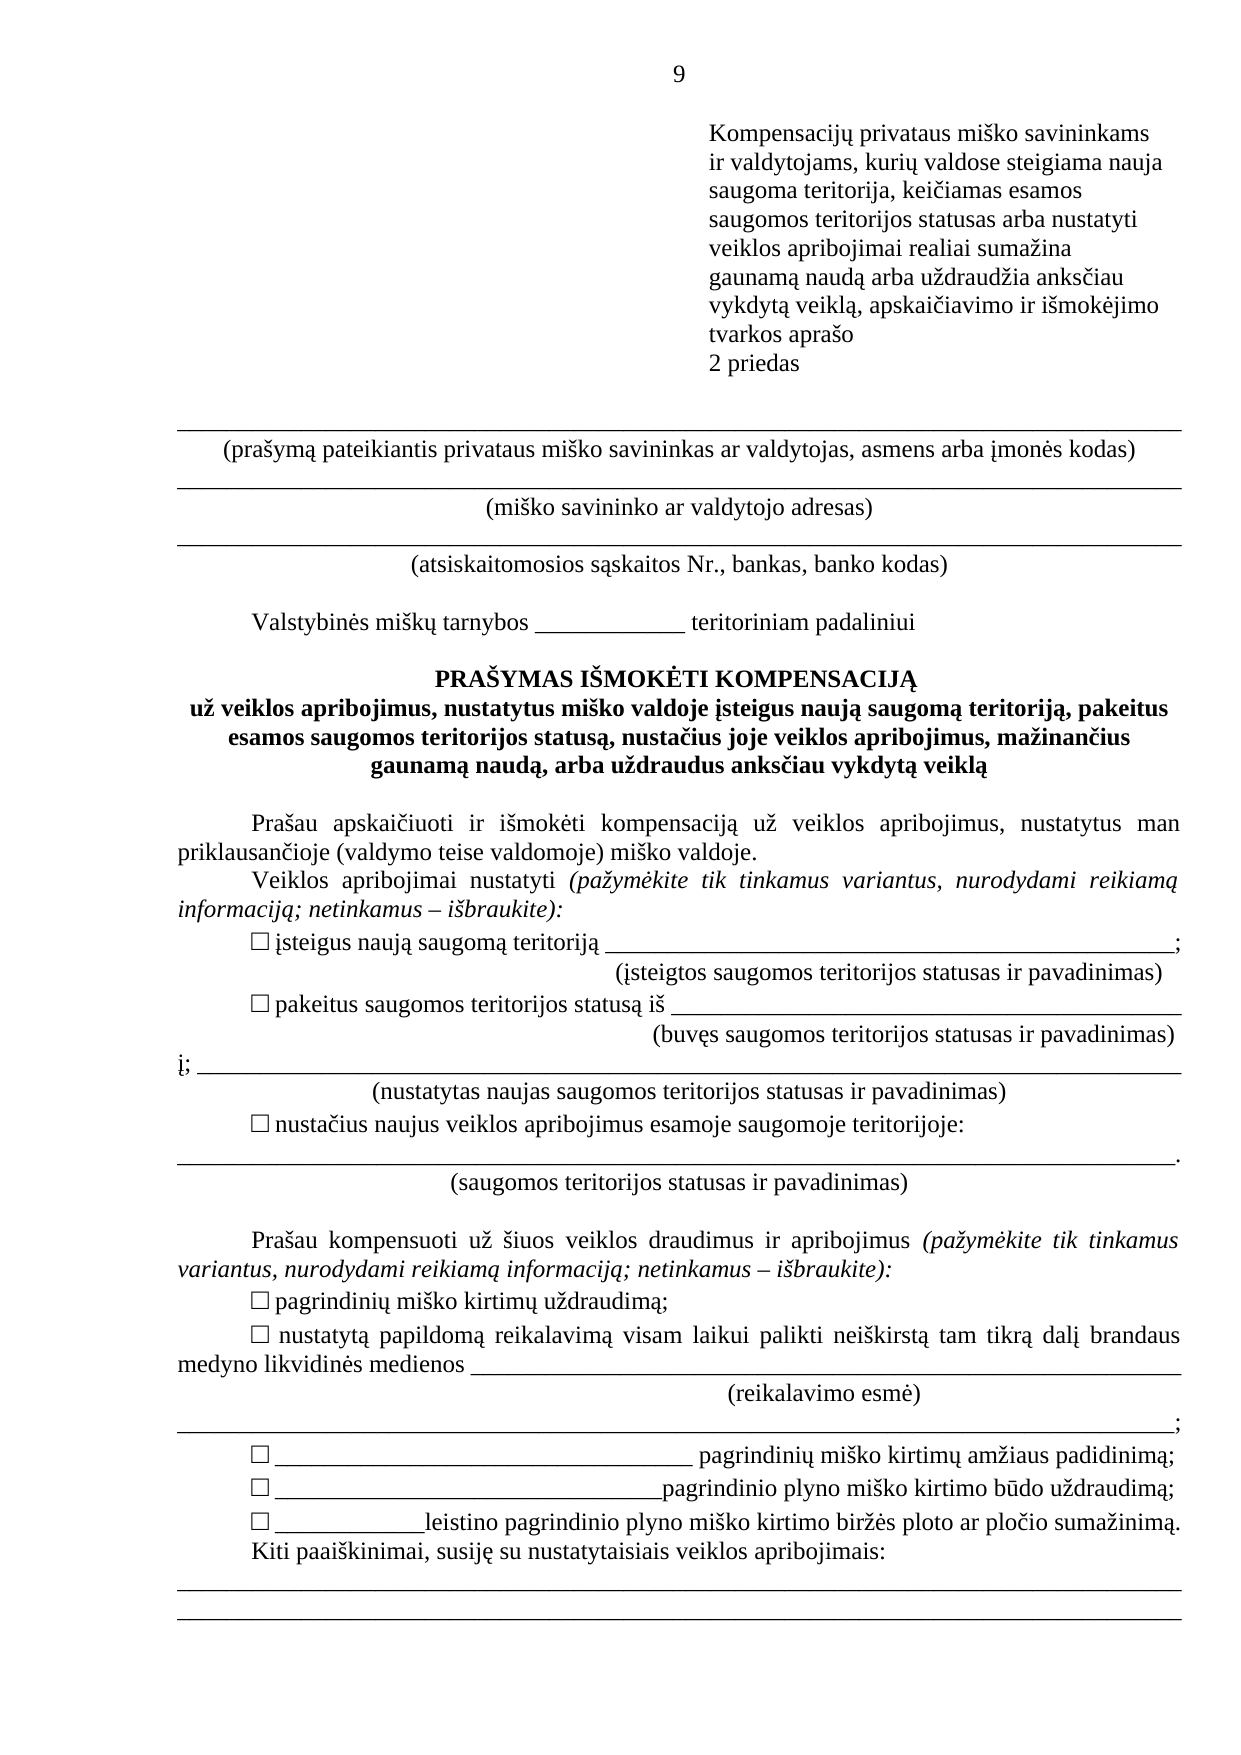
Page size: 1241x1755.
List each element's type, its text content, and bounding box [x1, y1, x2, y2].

text (nustatytas naujas saugomos teritorijos statusas ir pavadinimas) [177, 1076, 1181, 1105]
text □ leistino pagrindinio plyno miško kirtimo biržės ploto ar pločio sumažinimą. [177, 1503, 1181, 1536]
text Valstybinės miškų tarnybos ____________ teritoriniam padaliniui [177, 607, 1181, 636]
text (reikalavimo esmė) [177, 1378, 1181, 1407]
text Prašau kompensuoti už šiuos veiklos draudimus ir apribojimus (pažymėkite tik tinkamus variantus, nurodydami reikiamą informaciją; netinkamus – išbraukite): [177, 1225, 1181, 1282]
text □ įsteigus naują saugomą teritoriją ; [177, 923, 1181, 957]
text □ pagrindinio plyno miško kirtimo būdo uždraudimą; [177, 1469, 1181, 1503]
text PRAŠYMAS IŠMOKĖTI KOMPENSACIJĄ [177, 664, 1181, 693]
text □ nustatytą papildomą reikalavimą visam laikui palikti neiškirstą tam tikrą dalį brandaus medyno likvidinės medienos [177, 1316, 1181, 1378]
text (įsteigtos saugomos teritorijos statusas ir pavadinimas) [177, 957, 1181, 985]
text gaunamą naudą arba uždraudžia anksčiau [177, 262, 1181, 291]
text ; [177, 1407, 1181, 1436]
text □ nustačius naujus veiklos apribojimus esamoje saugomoje teritorijoje: [177, 1105, 1181, 1139]
text (buvęs saugomos teritorijos statusas ir pavadinimas) [177, 1019, 1181, 1048]
text tvarkos aprašo [177, 319, 1181, 348]
text Kompensacijų privataus miško savininkams [709, 118, 1181, 147]
text saugomos teritorijos statusas arba nustatyti [177, 204, 1181, 233]
text □ pagrindinių miško kirtimų uždraudimą; [177, 1282, 1181, 1316]
text □ pakeitus saugomos teritorijos statusą iš [177, 985, 1181, 1019]
text vykdytą veiklą, apskaičiavimo ir išmokėjimo [177, 291, 1181, 319]
text Kiti paaiškinimai, susiję su nustatytaisiais veiklos apribojimais: [177, 1536, 1181, 1565]
text (atsiskaitomosios sąskaitos Nr., bankas, banko kodas) [177, 549, 1181, 578]
text Veiklos apribojimai nustatyti (pažymėkite tik tinkamus variantus, nurodydami reikiamą informaciją; netinkamus – išbraukite): [177, 866, 1181, 923]
text į; [177, 1048, 1181, 1076]
text □ pagrindinių miško kirtimų amžiaus padidinimą; [177, 1436, 1181, 1469]
text veiklos apribojimai realiai sumažina [177, 233, 1181, 262]
text už veiklos apribojimus, nustatytus miško valdoje įsteigus naują saugomą teritoriją, pakeitus esamos saugomos teritorijos statusą, nustačius joje veiklos apribojimus, mažinančius gaunamą naudą, arba uždraudus anksčiau vykdytą veiklą [177, 693, 1181, 779]
text saugoma teritorija, keičiamas esamos [177, 176, 1181, 204]
text ir valdytojams, kurių valdose steigiama nauja [177, 147, 1181, 176]
text Prašau apskaičiuoti ir išmokėti kompensaciją už veiklos apribojimus, nustatytus man priklausančioje (valdymo teise valdomoje) miško valdoje. [177, 808, 1181, 866]
text . [177, 1139, 1181, 1167]
text (prašymą pateikiantis privataus miško savininkas ar valdytojas, asmens arba įmonės kodas) [177, 434, 1181, 463]
text (saugomos teritorijos statusas ir pavadinimas) [177, 1167, 1181, 1196]
text (miško savininko ar valdytojo adresas) [177, 492, 1181, 521]
text 2 priedas [177, 348, 1181, 377]
